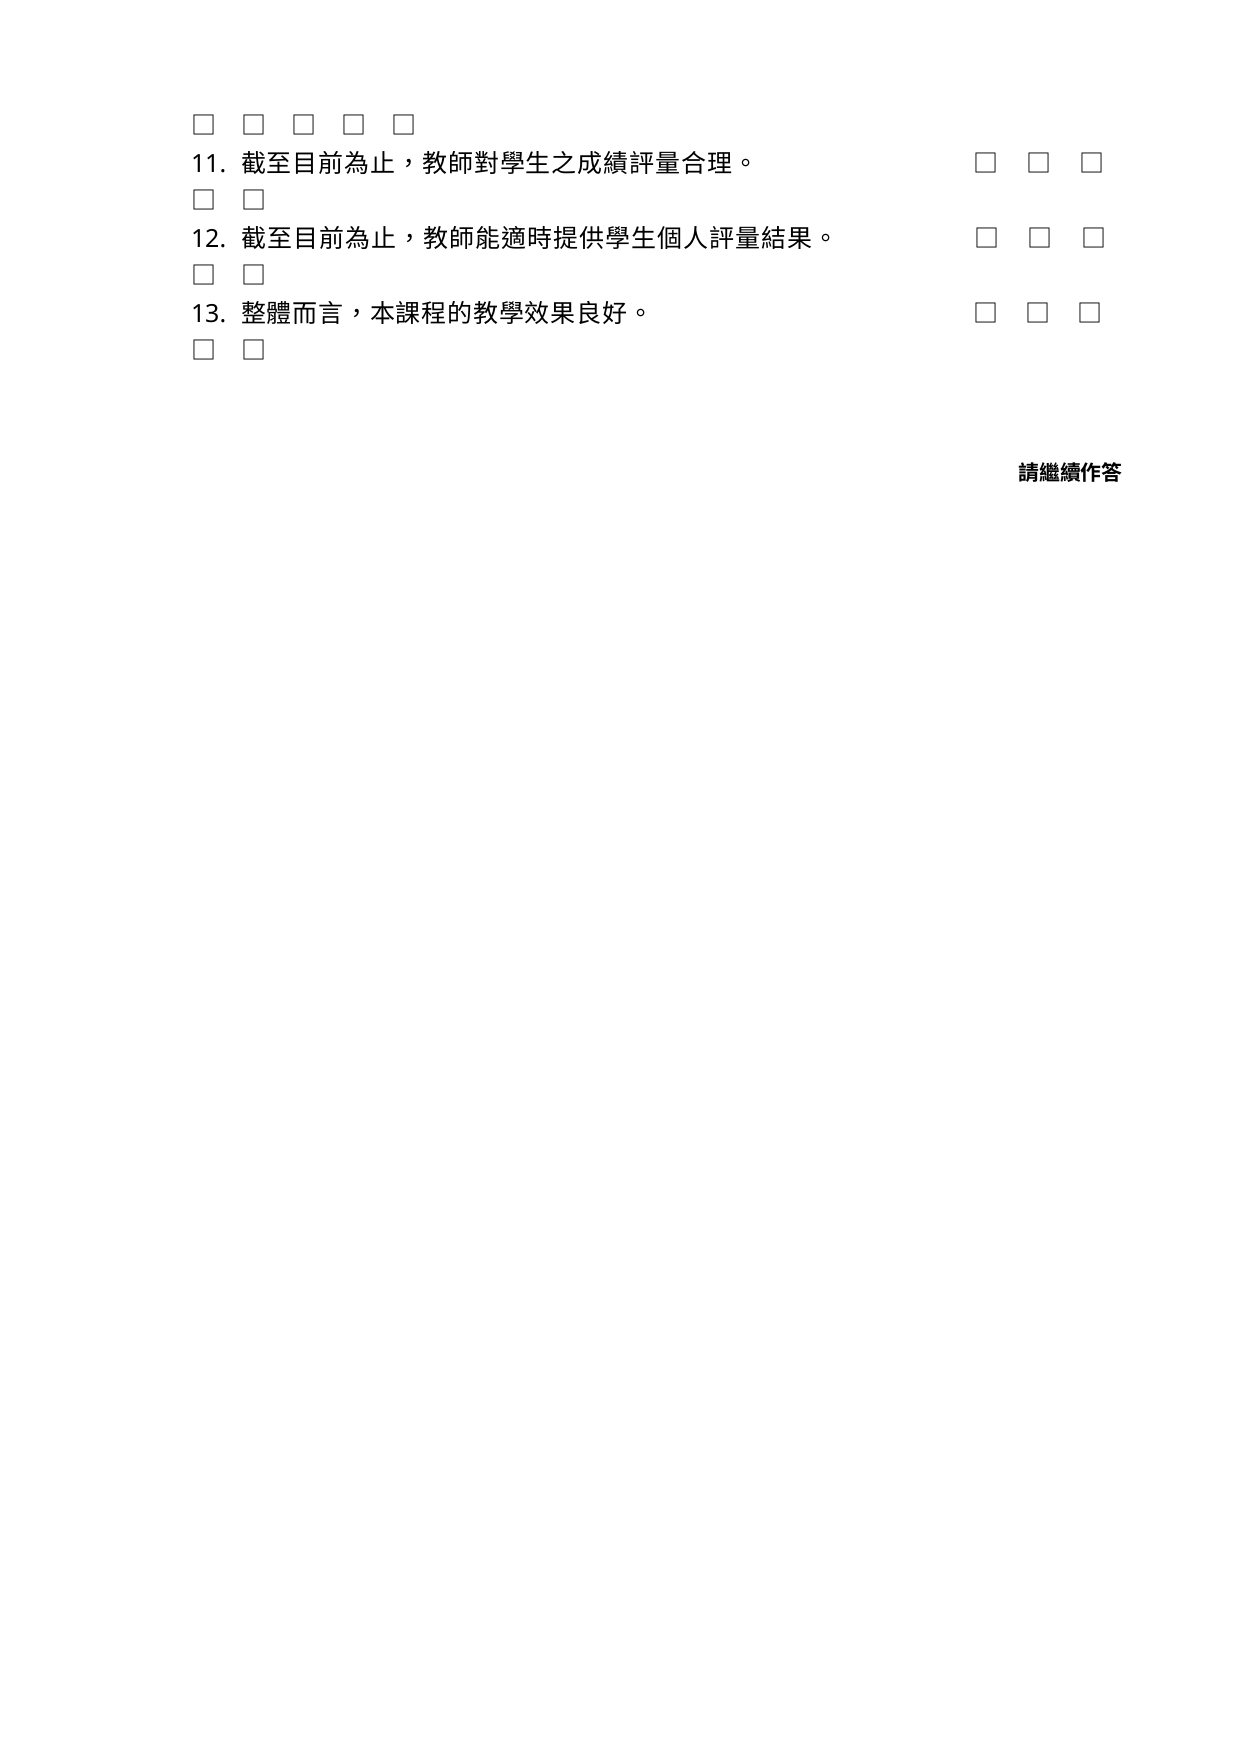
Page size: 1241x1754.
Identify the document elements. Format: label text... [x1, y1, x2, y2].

text 請繼續作答 [118, 430, 1122, 492]
table_cell 截至目前為止，教師對學生之成績評量合理。 □ □ □ □ □ [129, 142, 1119, 217]
table_cell □ □ □ □ □ [129, 105, 1119, 142]
table_cell 整體而言，本課程的教學效果良好。 □ □ □ □ □ [129, 292, 1119, 367]
table_cell 截至目前為止，教師能適時提供學生個人評量結果。 □ □ □ □ □ [129, 217, 1119, 292]
